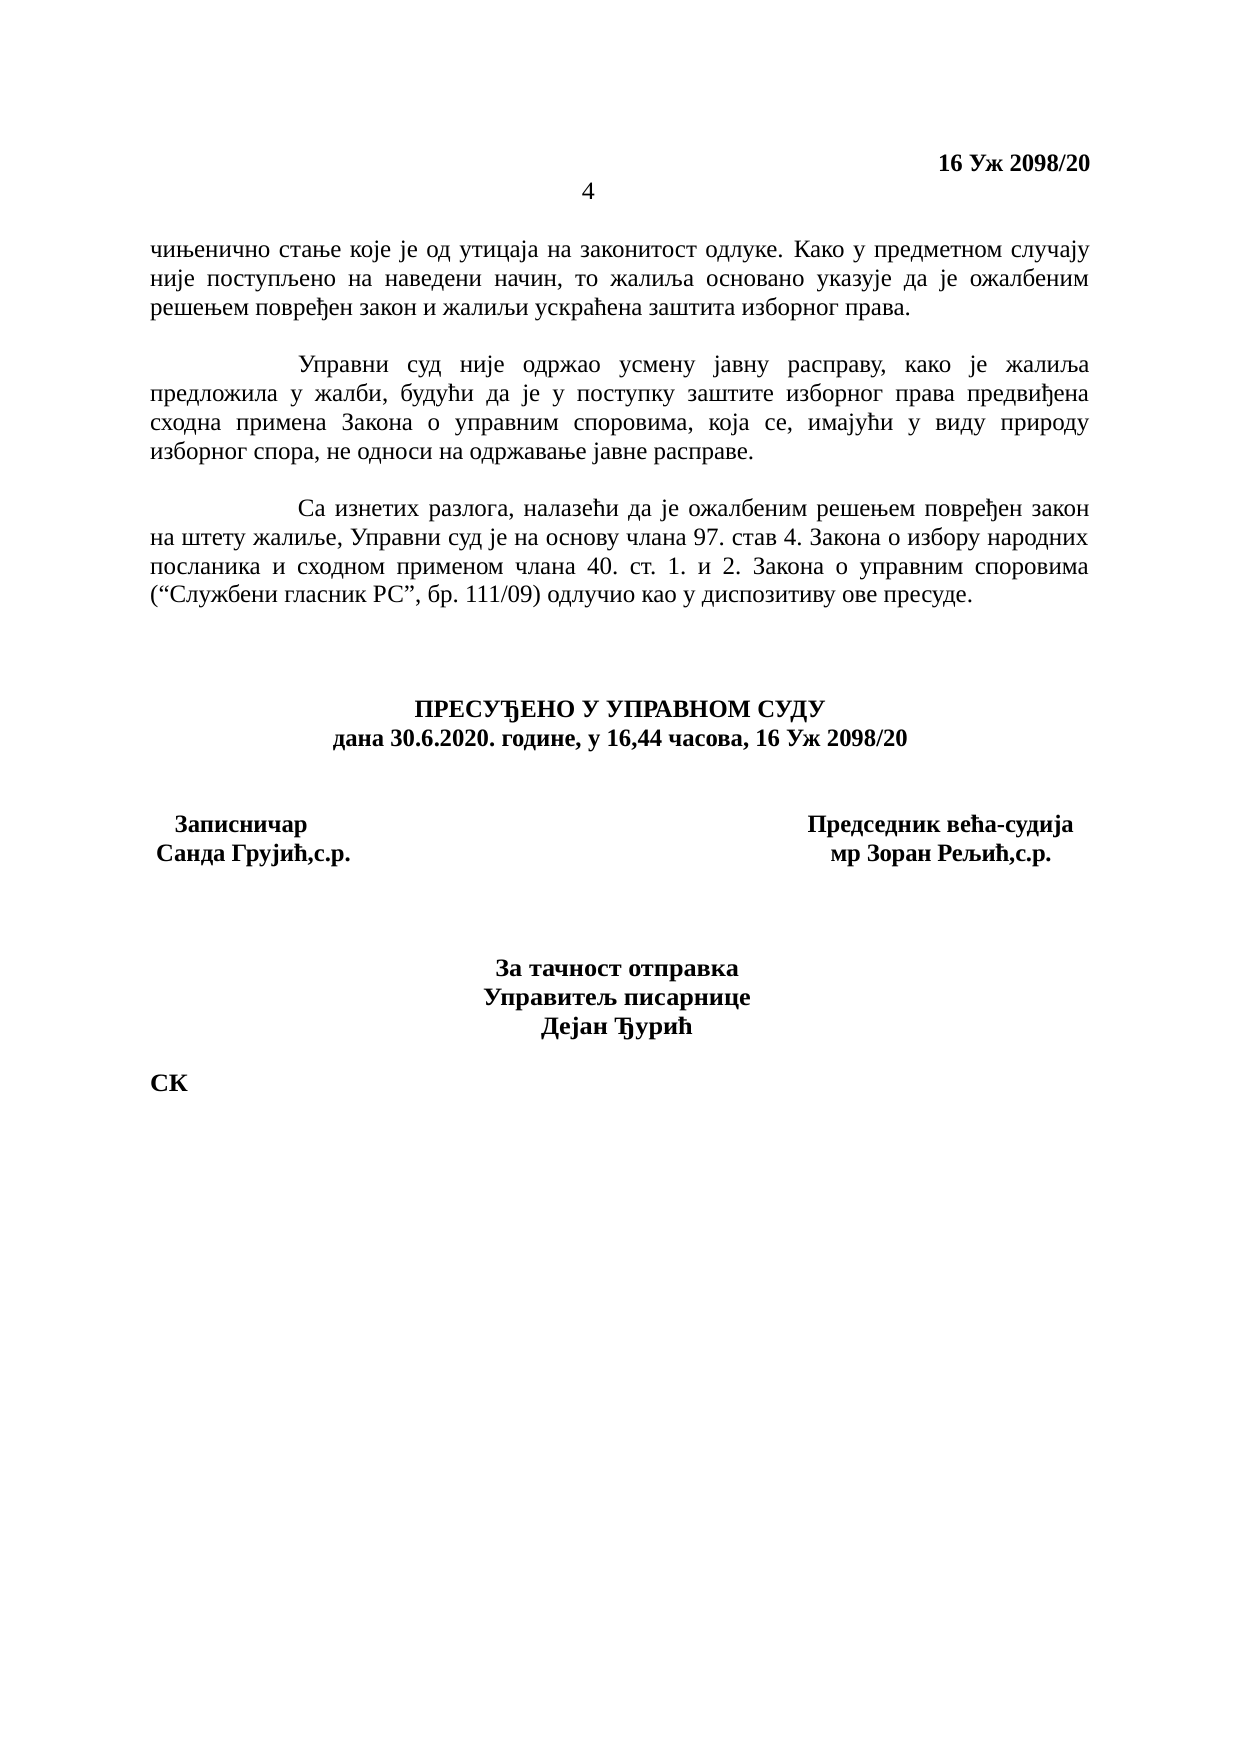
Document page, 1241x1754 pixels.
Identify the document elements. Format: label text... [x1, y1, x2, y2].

text дана 30.6.2020. године, у 16,44 часова, 16 Уж 2098/20 [150, 723, 1090, 752]
text ПРЕСУЂЕНО У УПРАВНОМ СУДУ [150, 694, 1090, 723]
text Управни суд није одржао усмену јавну расправу, како је жалиља предложила у жалби, будући да је у поступку заштите изборног права предвиђена сходна примена Закона о управним споровима, која се, имајући у виду природу изборног спора, не односи на одржавање јавне расправе. [150, 349, 1090, 464]
text Санда Грујић,с.р. мр Зоран Рељић,с.р. [150, 838, 1090, 867]
text Записничар Председник већа-судија [150, 809, 1090, 838]
text Са изнетих разлога, налазећи да је ожалбеним решењем повређен закон на штету жалиље, Управни суд је на основу члана 97. став 4. Закона о избору народних посланика и сходном применом члана 40. ст. 1. и 2. Закона о управним споровима (“Службени гласник РС”, бр. 111/09) одлучио као у диспозитиву ове пресуде. [150, 493, 1090, 608]
text СК [150, 1068, 1090, 1097]
text чињенично стање које је од утицаја на законитост одлуке. Како у предметном случају није поступљено на наведени начин, то жалиља основано указује да је ожалбеним решењем повређен закон и жалиљи ускраћена заштита изборног права. [150, 234, 1090, 321]
text За тачност отправка [150, 953, 1090, 982]
text Дејан Ђурић [150, 1011, 1090, 1039]
text Управитељ писарнице [150, 982, 1090, 1011]
